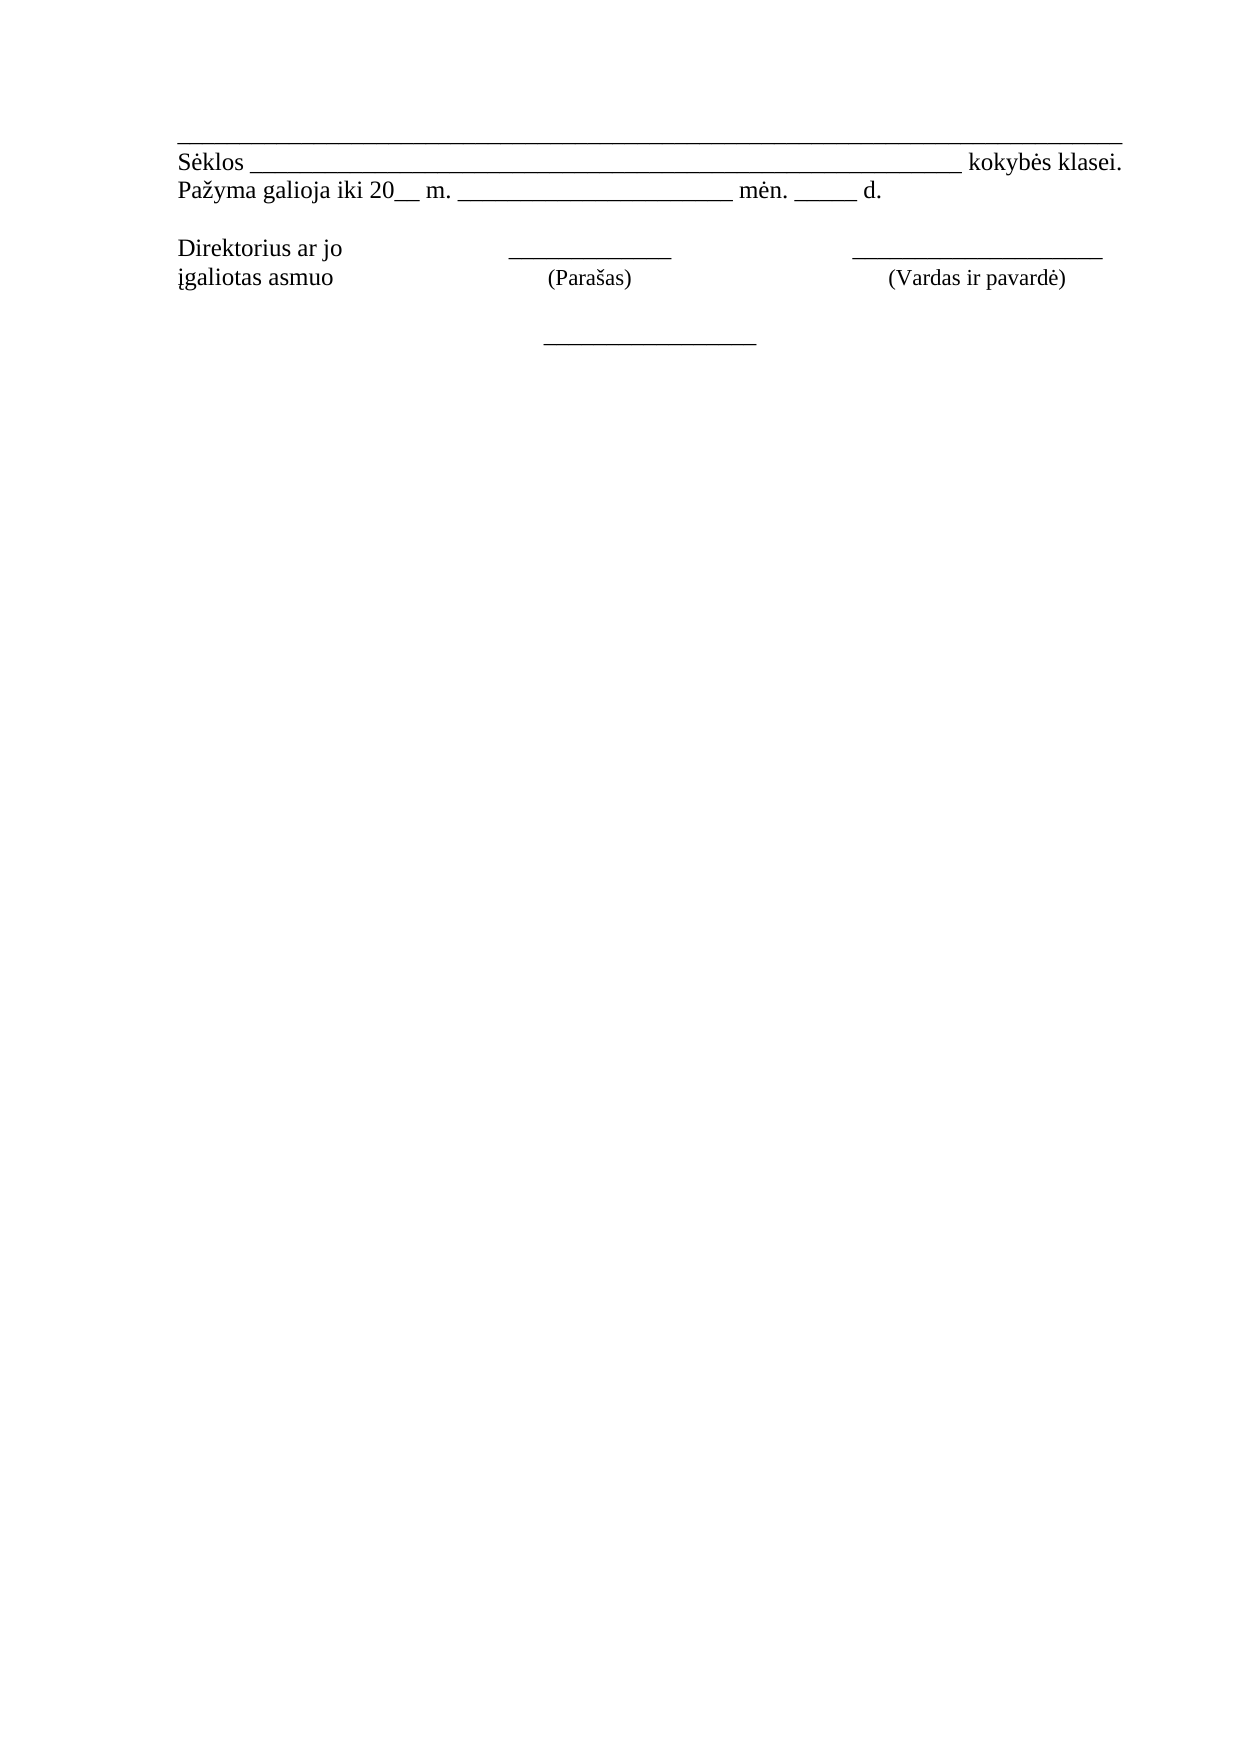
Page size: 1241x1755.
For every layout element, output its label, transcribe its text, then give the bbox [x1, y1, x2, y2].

text Pažyma galioja iki 20__ m. ______________________ mėn. _____ d. [177, 176, 1122, 204]
text Direktorius ar jo _____________ ____________________ [177, 233, 1122, 262]
text _________________ [177, 319, 1122, 348]
text įgaliotas asmuo (Parašas) (Vardas ir pavardė) [177, 262, 1122, 291]
text Sėklos kokybės klasei. [177, 147, 1122, 176]
text _ [177, 118, 1122, 143]
